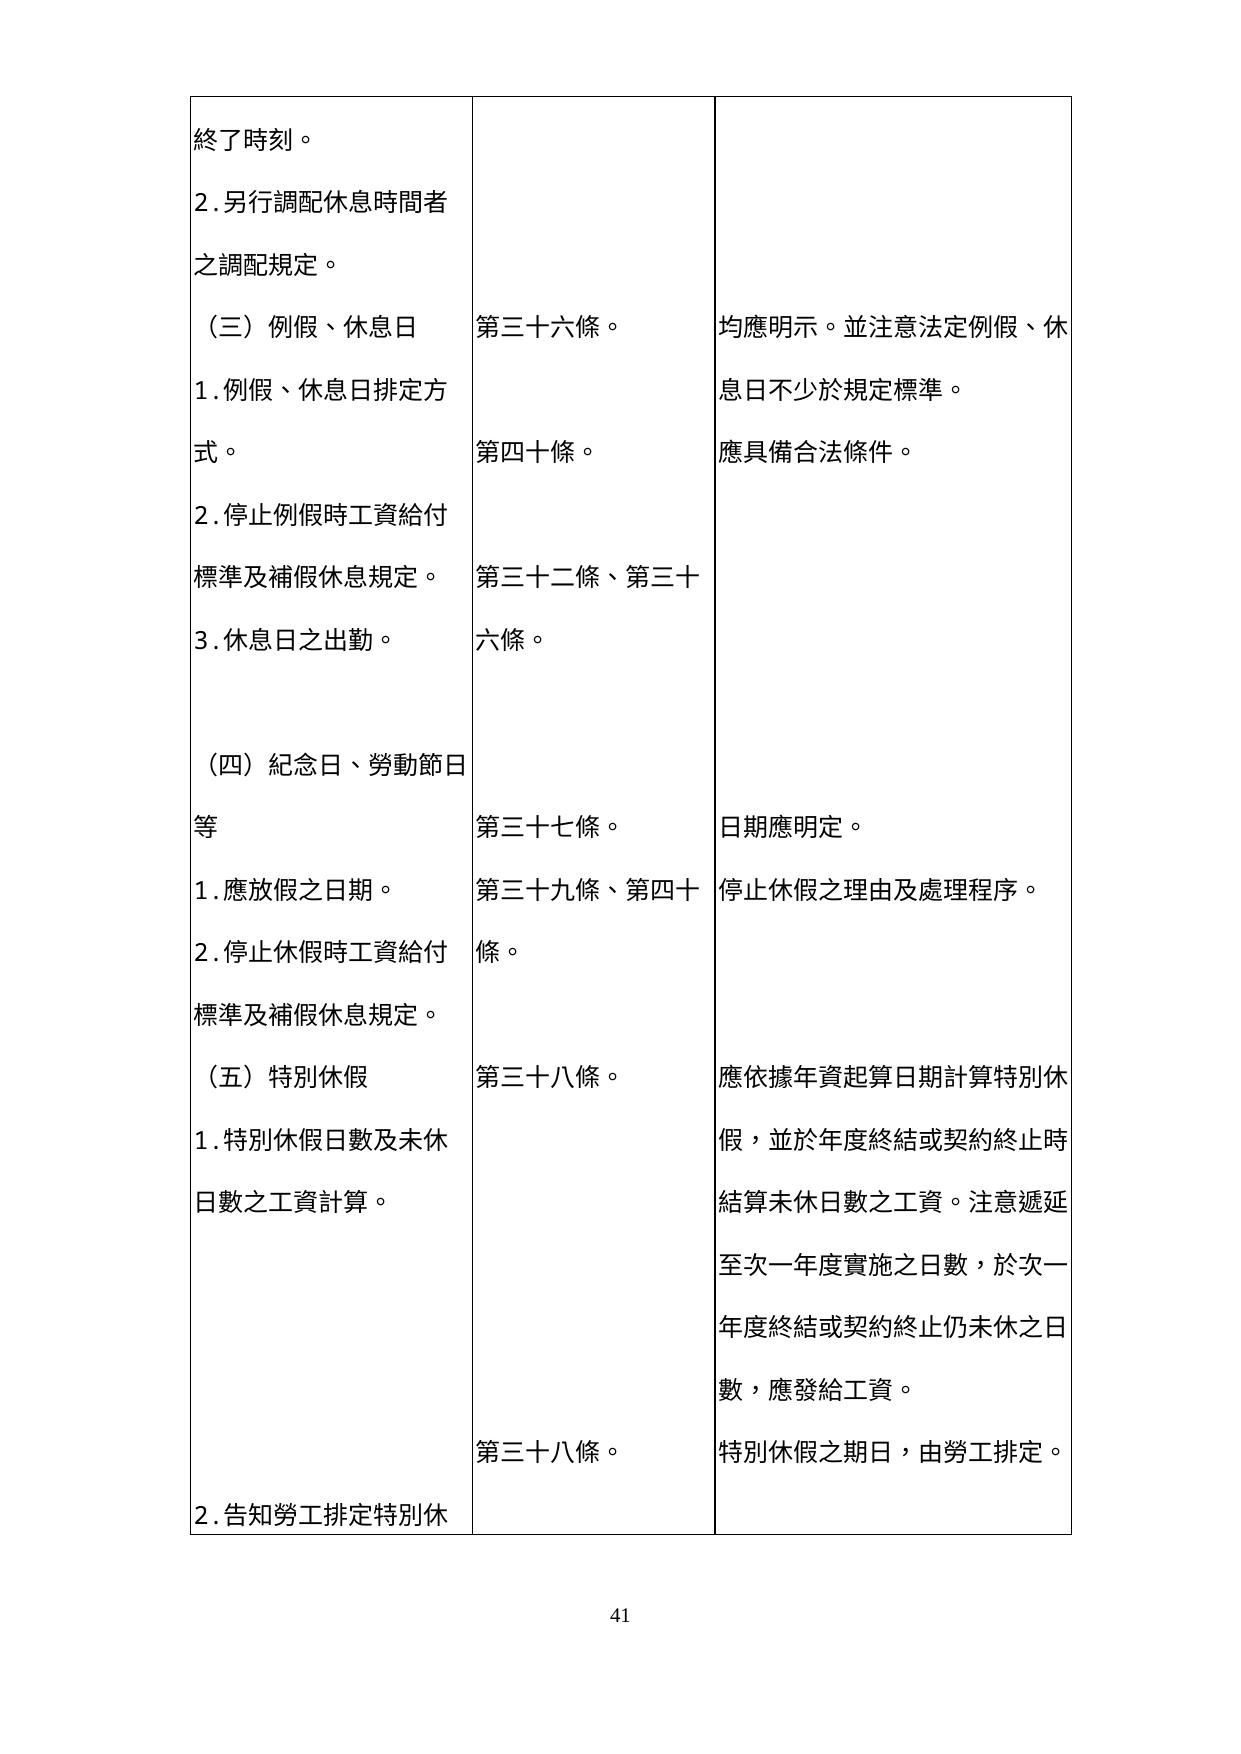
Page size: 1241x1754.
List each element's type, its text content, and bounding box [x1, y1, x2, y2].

table_cell 均應明示。並注意法定例假、休息日不少於規定標準。 應具備合法條件。 日期應明定。 停止休假之理由及處理程序。 應依據年資起算日期計算特別休假，並於年度終結或契約終止時結算未休日數之工資。注意遞延至次一年度實施之日數，於次一年度終結或契約終止仍未休之日數，應發給工資。 特別休假之期日，由勞工排定。 [716, 97, 1071, 1534]
table_cell 終了時刻。 2.另行調配休息時間者之調配規定。 （三）例假、休息日 1.例假、休息日排定方式。 2.停止例假時工資給付標準及補假休息規定。 3.休息日之出勤。 （四）紀念日、勞動節日等 1.應放假之日期。 2.停止休假時工資給付標準及補假休息規定。 （五）特別休假 1.特別休假日數及未休日數之工資計算。 2.告知勞工排定特別休 [191, 97, 472, 1534]
table_cell 第三十六條。 第四十條。 第三十二條、第三十六條。 第三十七條。 第三十九條、第四十條。 第三十八條。 第三十八條。 [473, 97, 714, 1534]
